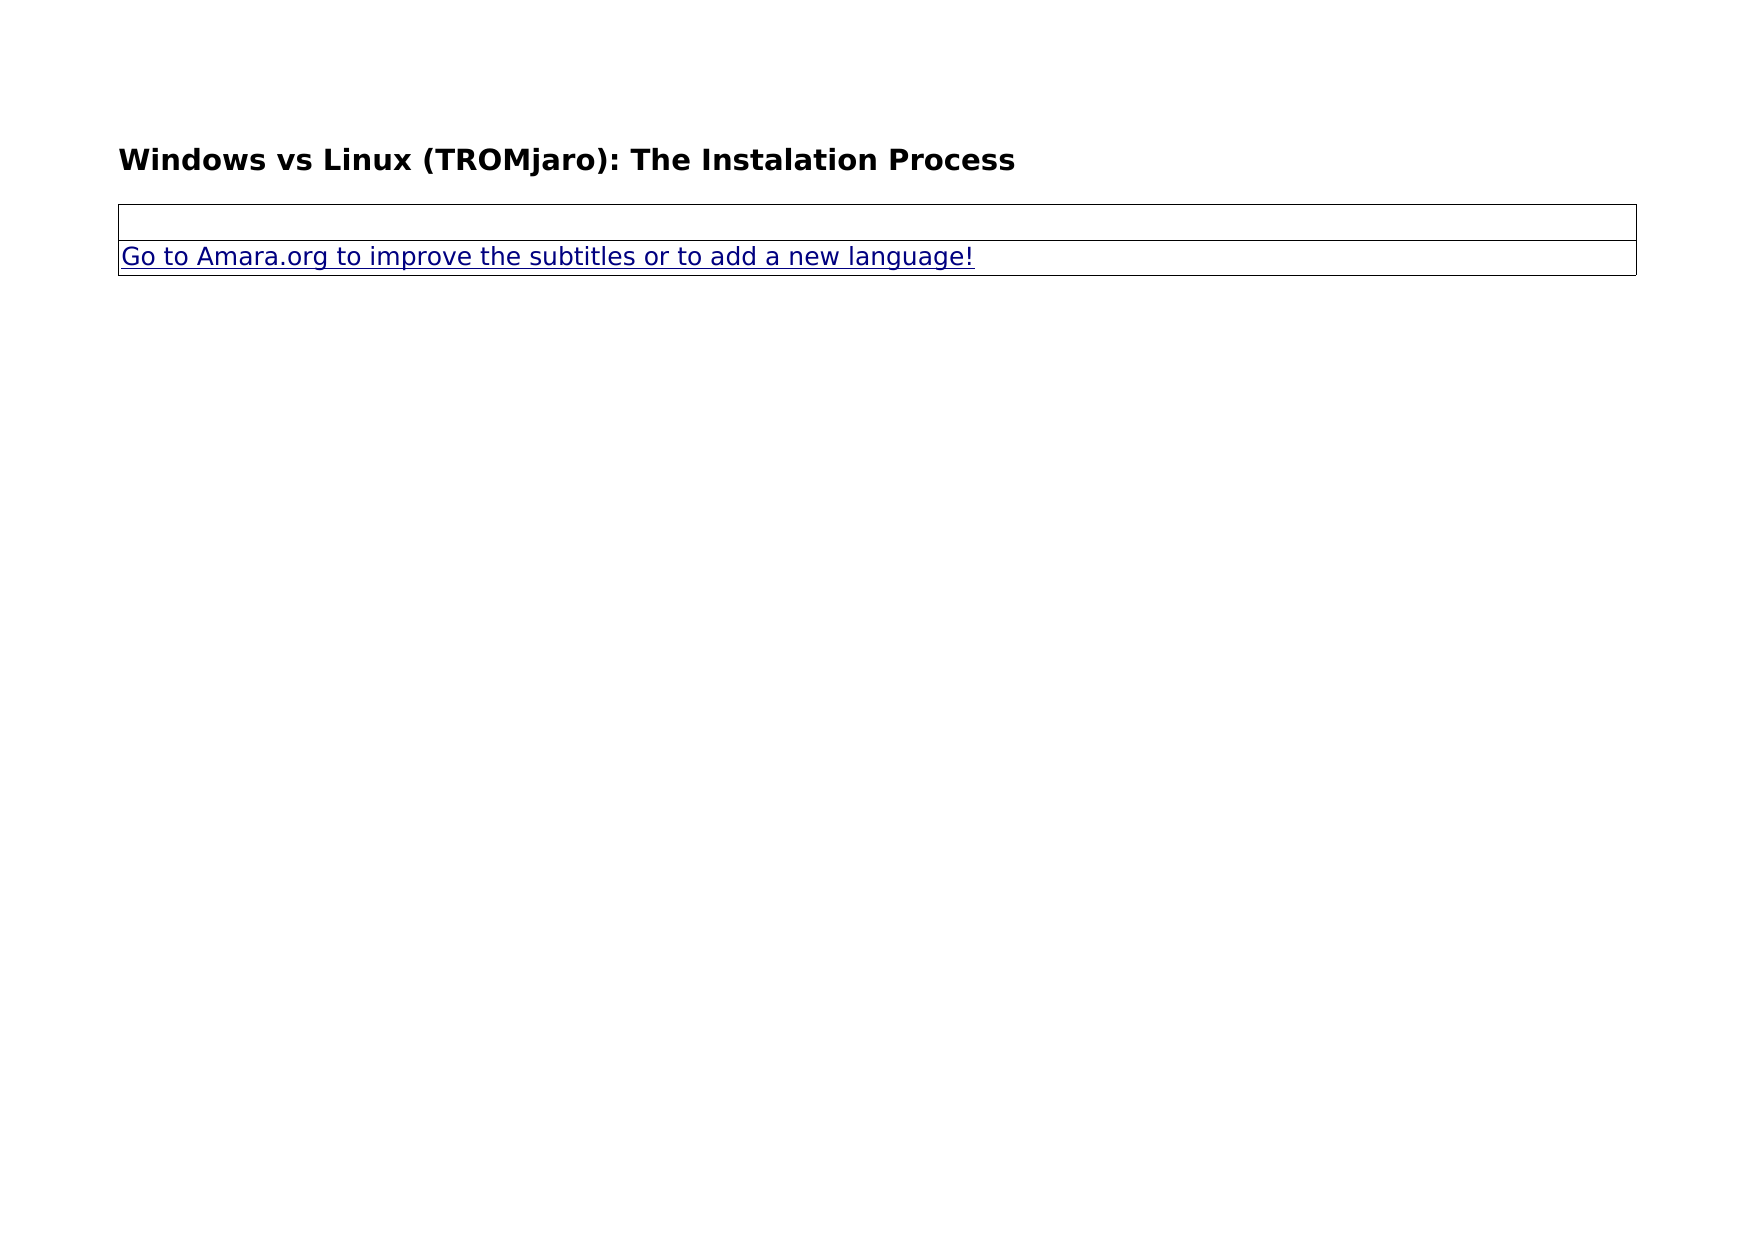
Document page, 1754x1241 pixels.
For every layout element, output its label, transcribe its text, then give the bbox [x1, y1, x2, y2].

table_header [119, 205, 1636, 239]
table_cell Go to Amara.org to improve the subtitles or to add a new language! [119, 241, 1636, 274]
subtitle Windows vs Linux (TROMjaro): The Instalation Process [118, 143, 1636, 177]
